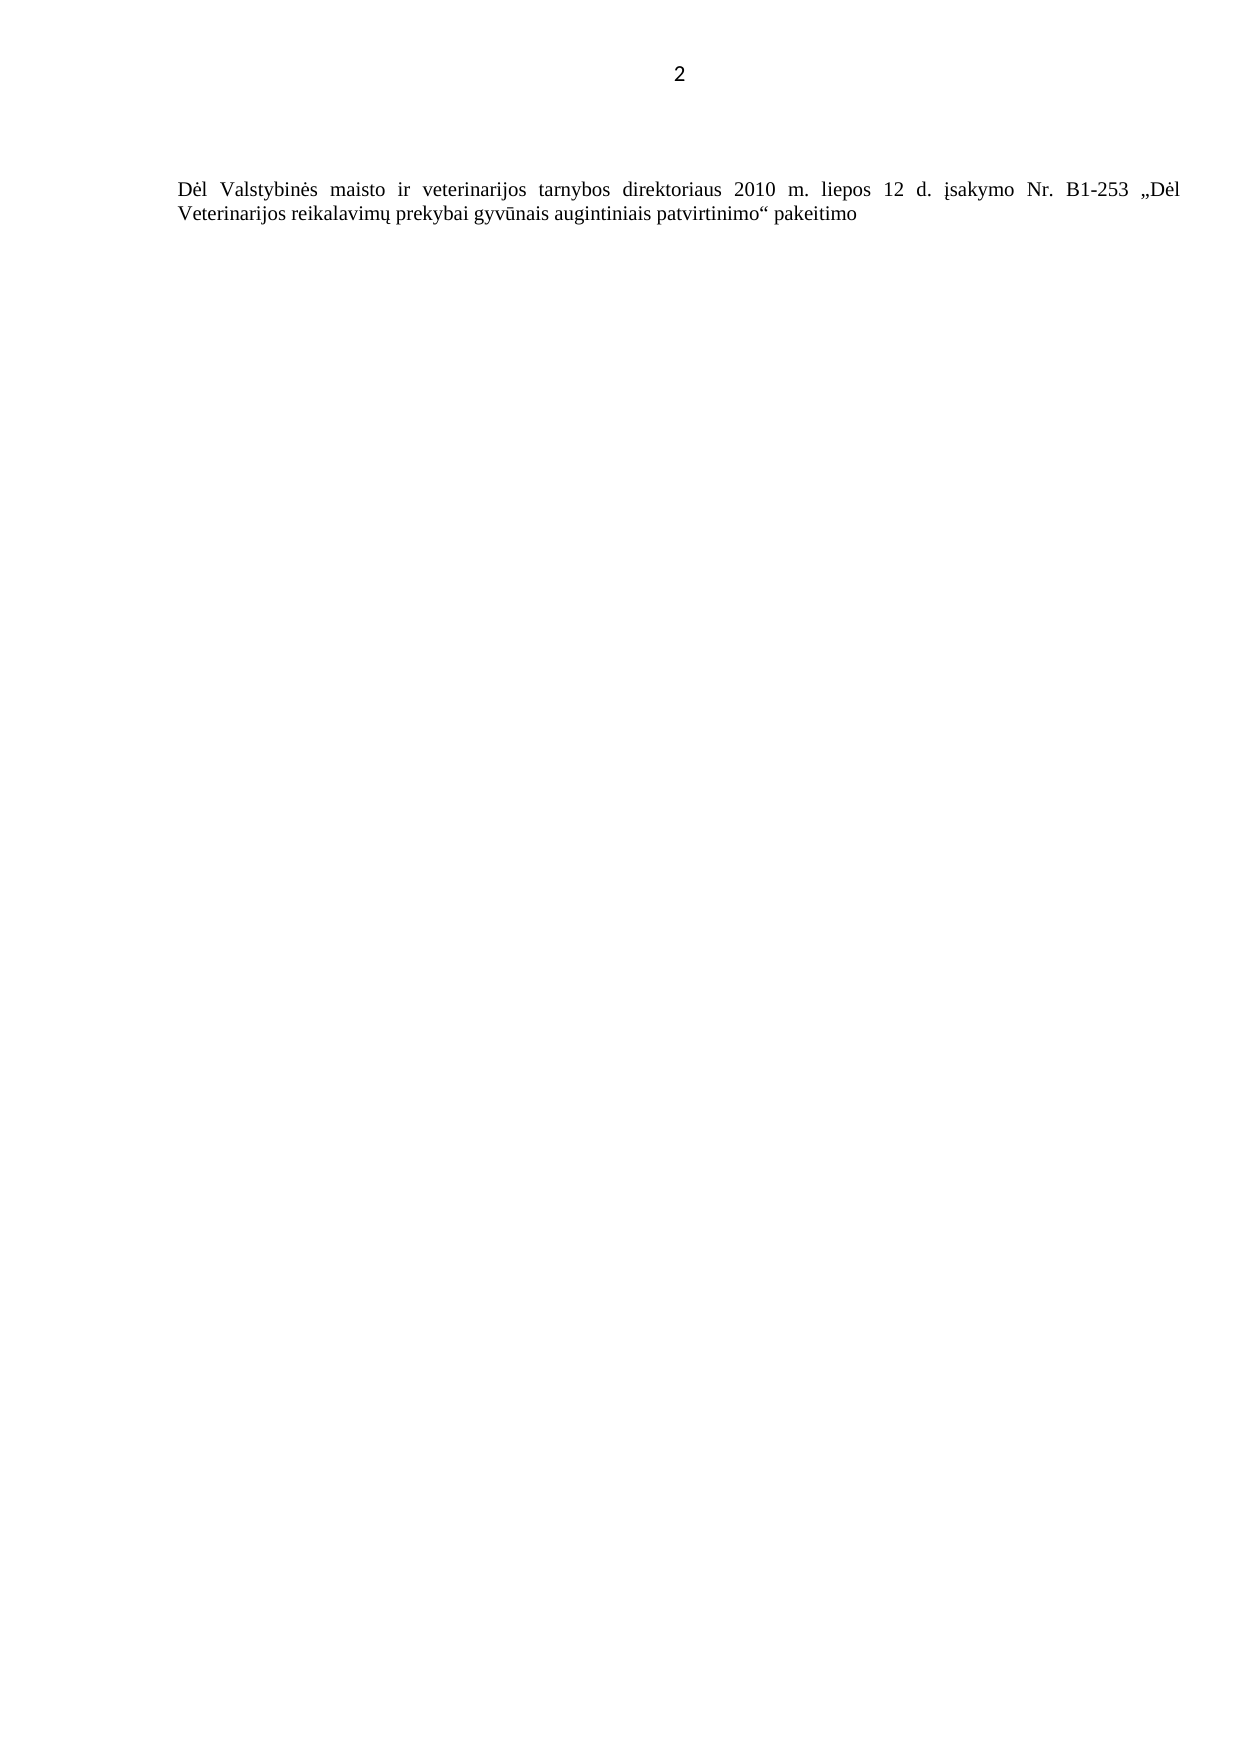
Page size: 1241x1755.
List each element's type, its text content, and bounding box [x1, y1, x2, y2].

text Dėl Valstybinės maisto ir veterinarijos tarnybos direktoriaus 2010 m. liepos 12 d. įsakymo Nr. B1-253 „Dėl Veterinarijos reikalavimų prekybai gyvūnais augintiniais patvirtinimo“ pakeitimo [177, 177, 1181, 225]
